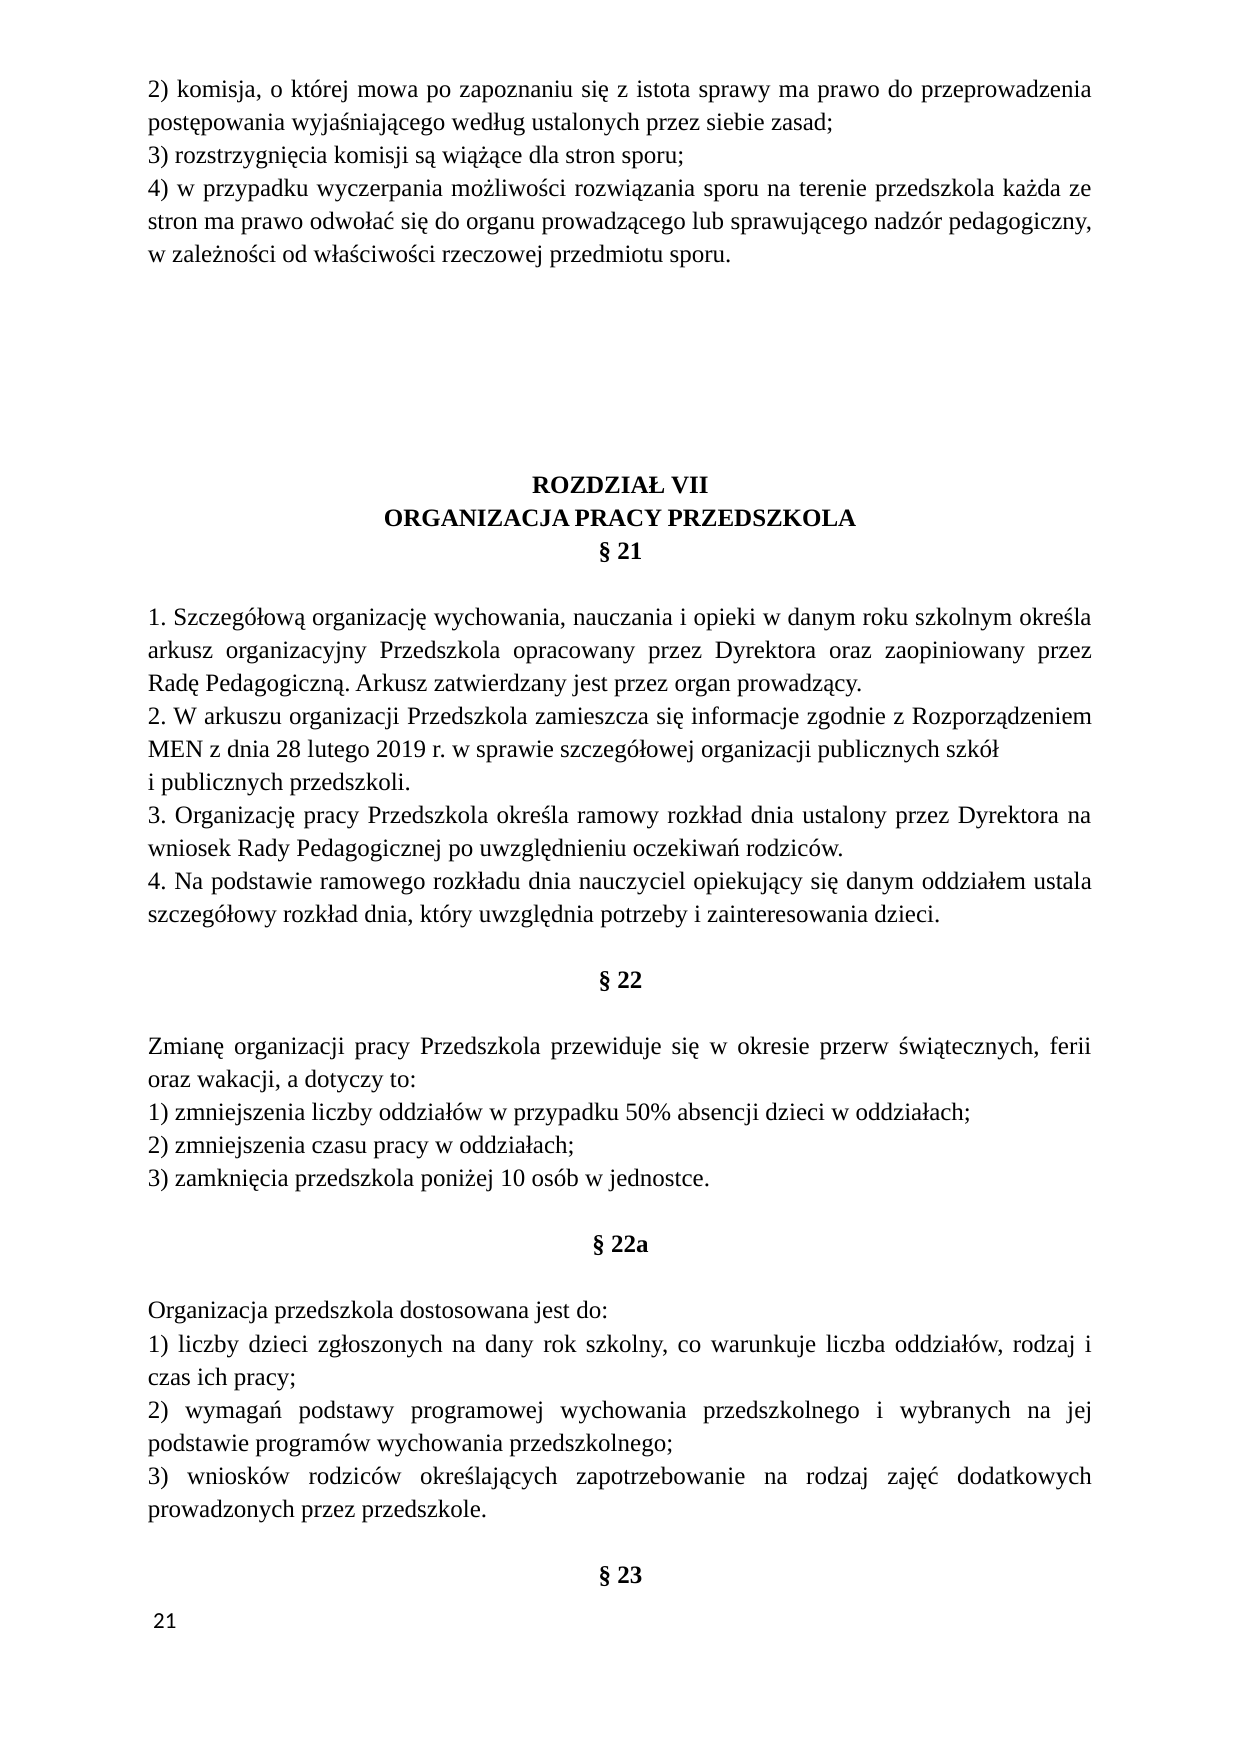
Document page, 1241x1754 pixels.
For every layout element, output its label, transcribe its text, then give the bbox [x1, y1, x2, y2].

text § 22a [148, 1229, 1093, 1258]
text 2) wymagań podstawy programowej wychowania przedszkolnego i wybranych na jej podstawie programów wychowania przedszkolnego; [148, 1395, 1093, 1456]
text i publicznych przedszkoli. [148, 767, 1093, 796]
text 1. Szczegółową organizację wychowania, nauczania i opieki w danym roku szkolnym określa arkusz organizacyjny Przedszkola opracowany przez Dyrektora oraz zaopiniowany przez Radę Pedagogiczną. Arkusz zatwierdzany jest przez organ prowadzący. [148, 602, 1093, 697]
text 2. W arkuszu organizacji Przedszkola zamieszcza się informacje zgodnie z Rozporządzeniem MEN z dnia 28 lutego 2019 r. w sprawie szczegółowej organizacji publicznych szkół [148, 701, 1093, 763]
text § 23 [148, 1560, 1093, 1588]
text 2) komisja, o której mowa po zapoznaniu się z istota sprawy ma prawo do przeprowadzenia postępowania wyjaśniającego według ustalonych przez siebie zasad; [148, 74, 1093, 136]
text ROZDZIAŁ VII [148, 470, 1093, 499]
text § 22 [148, 965, 1093, 994]
text 3) zamknięcia przedszkola poniżej 10 osób w jednostce. [148, 1163, 1093, 1192]
text 1) zmniejszenia liczby oddziałów w przypadku 50% absencji dzieci w oddziałach; [148, 1097, 1093, 1126]
text 3. Organizację pracy Przedszkola określa ramowy rozkład dnia ustalony przez Dyrektora na wniosek Rady Pedagogicznej po uwzględnieniu oczekiwań rodziców. [148, 800, 1093, 862]
text Organizacja przedszkola dostosowana jest do: [148, 1296, 1093, 1324]
text Zmianę organizacji pracy Przedszkola przewiduje się w okresie przerw świątecznych, ferii oraz wakacji, a dotyczy to: [148, 1031, 1093, 1093]
text 1) liczby dzieci zgłoszonych na dany rok szkolny, co warunkuje liczba oddziałów, rodzaj i czas ich pracy; [148, 1329, 1093, 1390]
text ORGANIZACJA PRACY PRZEDSZKOLA [148, 503, 1093, 532]
text 3) wniosków rodziców określających zapotrzebowanie na rodzaj zajęć dodatkowych prowadzonych przez przedszkole. [148, 1461, 1093, 1522]
text 4. Na podstawie ramowego rozkładu dnia nauczyciel opiekujący się danym oddziałem ustala szczegółowy rozkład dnia, który uwzględnia potrzeby i zainteresowania dzieci. [148, 866, 1093, 928]
text 4) w przypadku wyczerpania możliwości rozwiązania sporu na terenie przedszkola każda ze stron ma prawo odwołać się do organu prowadzącego lub sprawującego nadzór pedagogiczny, w zależności od właściwości rzeczowej przedmiotu sporu. [148, 173, 1093, 268]
text § 21 [148, 536, 1093, 565]
text 3) rozstrzygnięcia komisji są wiążące dla stron sporu; [148, 140, 1093, 169]
text 2) zmniejszenia czasu pracy w oddziałach; [148, 1131, 1093, 1159]
